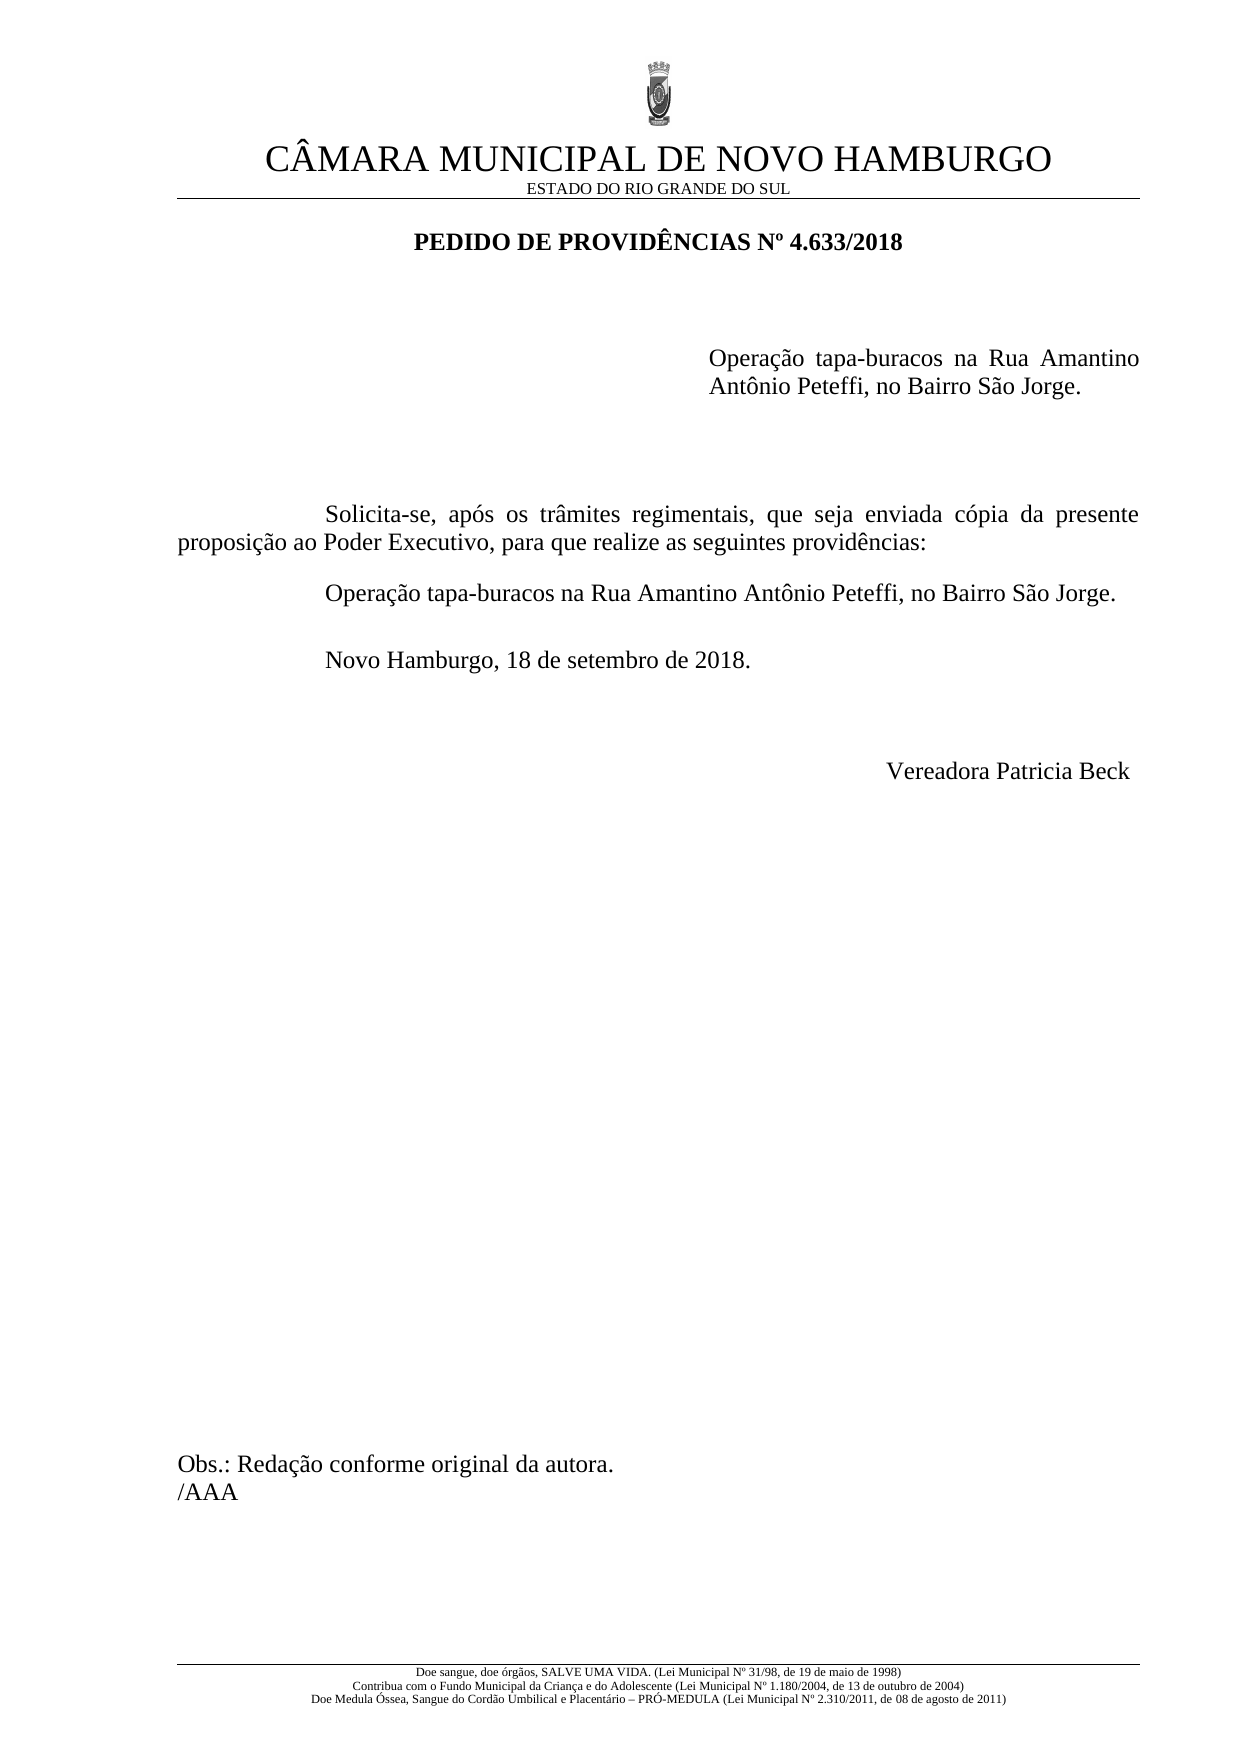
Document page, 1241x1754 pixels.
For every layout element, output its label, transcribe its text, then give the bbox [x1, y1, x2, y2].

text Operação tapa-buracos na Rua Amantino Antônio Peteffi, no Bairro São Jorge. [709, 344, 1140, 400]
text Vereadora Patricia Beck [177, 757, 1140, 785]
text Obs.: Redação conforme original da autora. [177, 1450, 1140, 1478]
text PEDIDO DE PROVIDÊNCIAS Nº 4.633/2018 [177, 228, 1140, 256]
text Novo Hamburgo, 18 de setembro de 2018. [177, 646, 1140, 674]
text Solicita-se, após os trâmites regimentais, que seja enviada cópia da presente proposição ao Poder Executivo, para que realize as seguintes providências: [177, 500, 1140, 556]
text Operação tapa-buracos na Rua Amantino Antônio Peteffi, no Bairro São Jorge. [177, 579, 1140, 607]
text /AAA [177, 1478, 1140, 1505]
